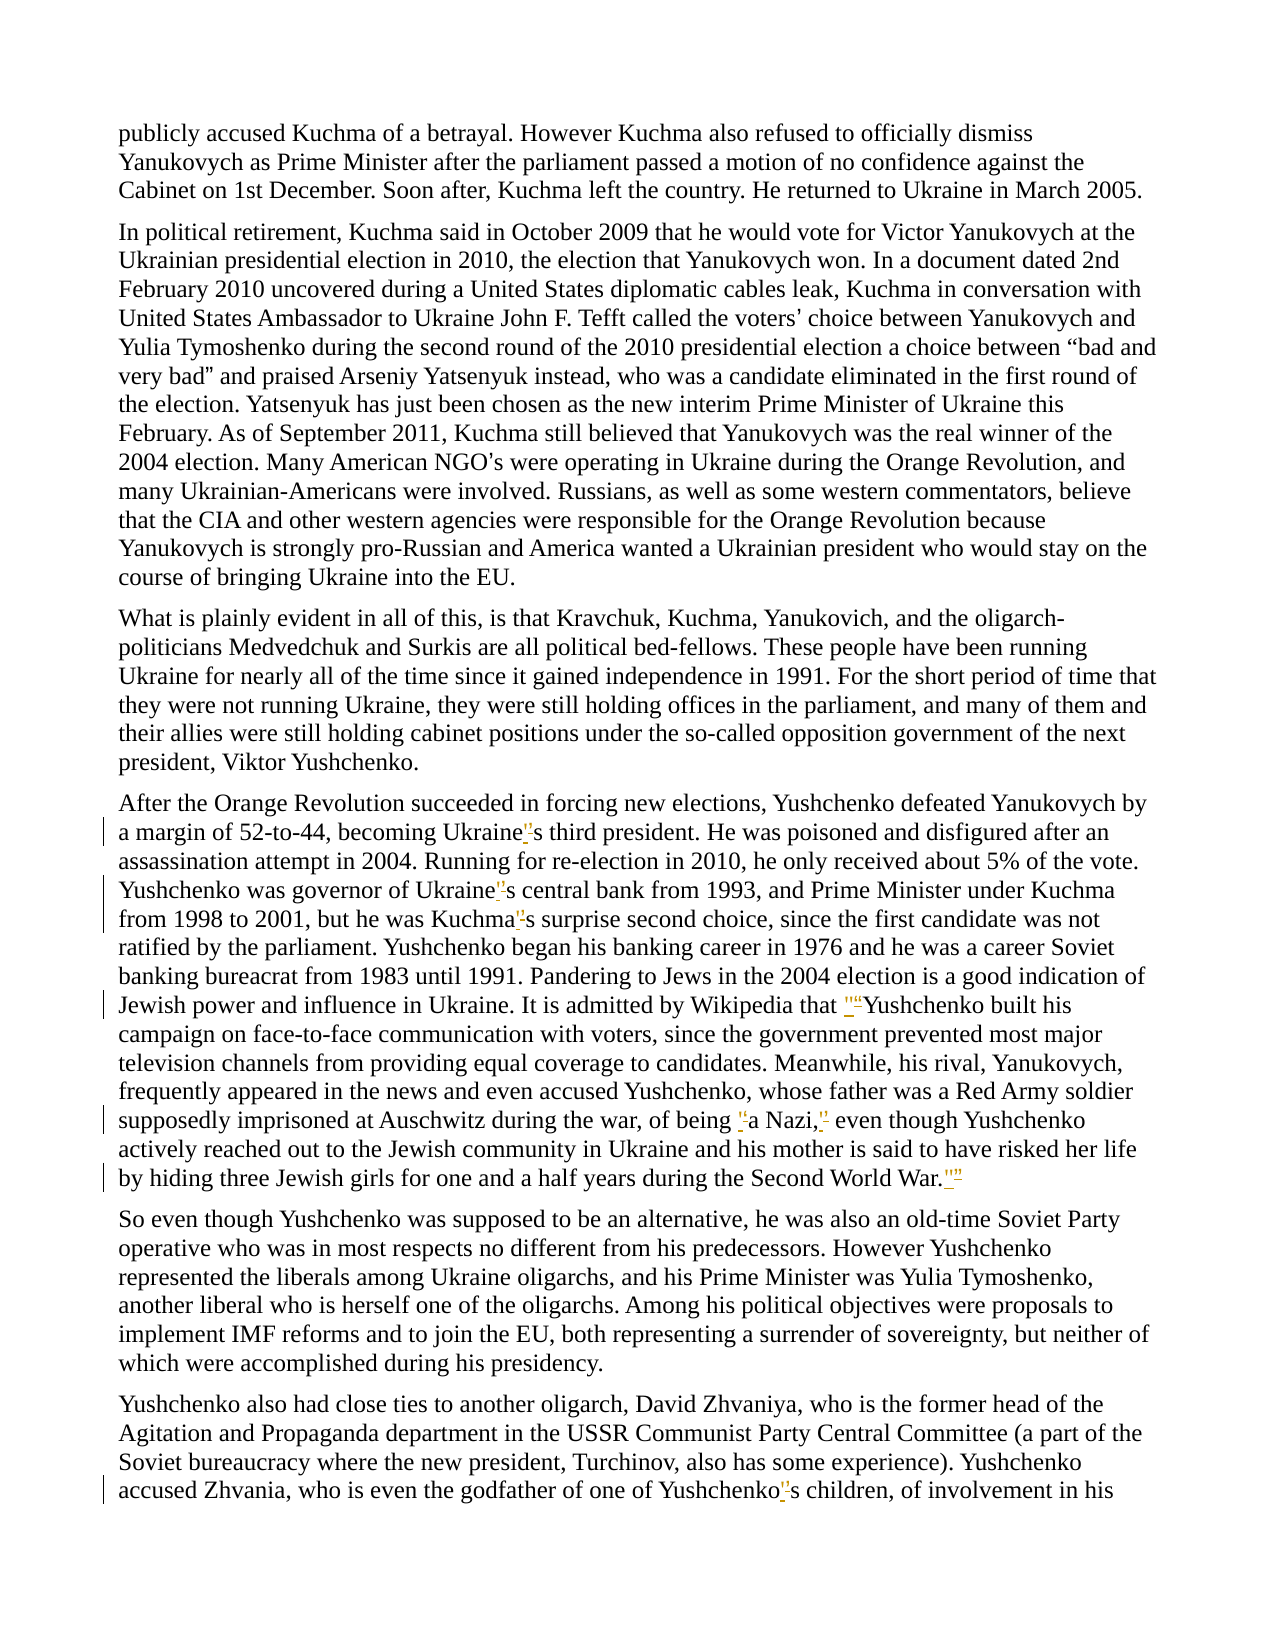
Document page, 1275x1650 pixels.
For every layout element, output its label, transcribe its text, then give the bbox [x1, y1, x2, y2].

text publicly accused Kuchma of a betrayal. However Kuchma also refused to officially dismiss Yanukovych as Prime Minister after the parliament passed a motion of no confidence against the Cabinet on 1st December. Soon after, Kuchma left the country. He returned to Ukraine in March 2005. [118, 118, 1157, 204]
text In political retirement, Kuchma said in October 2009 that he would vote for Victor Yanukovych at the Ukrainian presidential election in 2010, the election that Yanukovych won. In a document dated 2nd February 2010 uncovered during a United States diplomatic cables leak, Kuchma in conversation with United States Ambassador to Ukraine John F. Tefft called the voters’ choice between Yanukovych and Yulia Tymoshenko during the second round of the 2010 presidential election a choice between “bad and very bad” and praised Arseniy Yatsenyuk instead, who was a candidate eliminated in the first round of the election. Yatsenyuk has just been chosen as the new interim Prime Minister of Ukraine this February. As of September 2011, Kuchma still believed that Yanukovych was the real winner of the 2004 election. Many American NGO’s were operating in Ukraine during the Orange Revolution, and many Ukrainian-Americans were involved. Russians, as well as some western commentators, believe that the CIA and other western agencies were responsible for the Orange Revolution because Yanukovych is strongly pro-Russian and America wanted a Ukrainian president who would stay on the course of bringing Ukraine into the EU. [118, 217, 1157, 591]
text So even though Yushchenko was supposed to be an alternative, he was also an old-time Soviet Party operative who was in most respects no different from his predecessors. However Yushchenko represented the liberals among Ukraine oligarchs, and his Prime Minister was Yulia Tymoshenko, another liberal who is herself one of the oligarchs. Among his political objectives were proposals to implement IMF reforms and to join the EU, both representing a surrender of sovereignty, but neither of which were accomplished during his presidency. [118, 1204, 1157, 1377]
text Yushchenko also had close ties to another oligarch, David Zhvaniya, who is the former head of the Agitation and Propaganda department in the USSR Communist Party Central Committee (a part of the Soviet bureaucracy where the new president, Turchinov, also has some experience). Yushchenko accused Zhvania, who is even the godfather of one of Yushchenko's children, of involvement in his [118, 1389, 1157, 1504]
text What is plainly evident in all of this, is that Kravchuk, Kuchma, Yanukovich, and the oligarch- politicians Medvedchuk and Surkis are all political bed-fellows. These people have been running Ukraine for nearly all of the time since it gained independence in 1991. For the short period of time that they were not running Ukraine, they were still holding offices in the parliament, and many of them and their allies were still holding cabinet positions under the so-called opposition government of the next president, Viktor Yushchenko. [118, 603, 1157, 776]
text After the Orange Revolution succeeded in forcing new elections, Yushchenko defeated Yanukovych by a margin of 52-to-44, becoming Ukraine's third president. He was poisoned and disfigured after an assassination attempt in 2004. Running for re-election in 2010, he only received about 5% of the vote. Yushchenko was governor of Ukraine's central bank from 1993, and Prime Minister under Kuchma from 1998 to 2001, but he was Kuchma's surprise second choice, since the first candidate was not ratified by the parliament. Yushchenko began his banking career in 1976 and he was a career Soviet banking bureacrat from 1983 until 1991. Pandering to Jews in the 2004 election is a good indication of Jewish power and influence in Ukraine. It is admitted by Wikipedia that "Yushchenko built his campaign on face-to-face communication with voters, since the government prevented most major television channels from providing equal coverage to candidates. Meanwhile, his rival, Yanukovych, frequently appeared in the news and even accused Yushchenko, whose father was a Red Army soldier supposedly imprisoned at Auschwitz during the war, of being 'a Nazi,' even though Yushchenko actively reached out to the Jewish community in Ukraine and his mother is said to have risked her life by hiding three Jewish girls for one and a half years during the Second World War." [118, 788, 1157, 1192]
